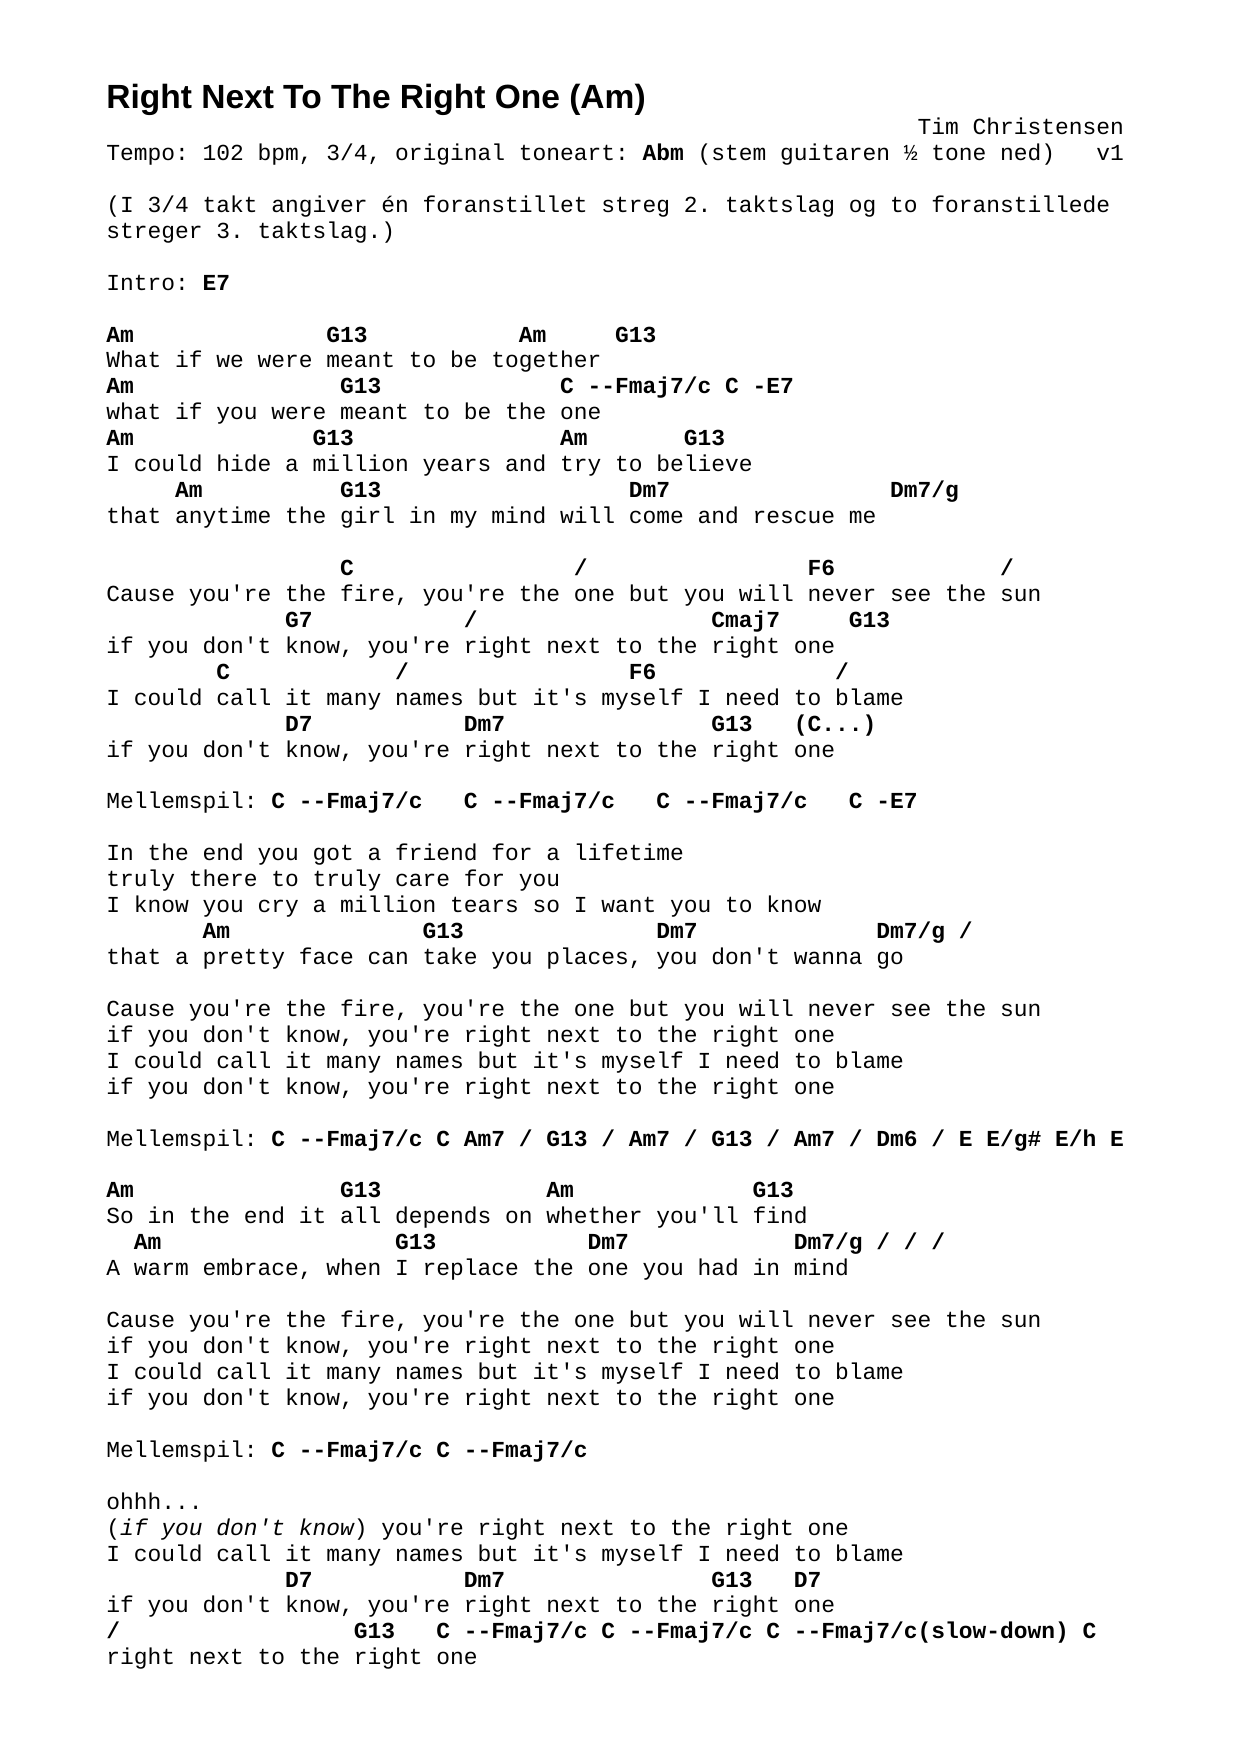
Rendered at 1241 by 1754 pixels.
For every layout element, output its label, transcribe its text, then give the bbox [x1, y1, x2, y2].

text if you don't know, you're right next to the right one [106, 634, 1134, 660]
text I could call it many names but it's myself I need to blame [106, 1360, 1134, 1386]
text C / F6 / [106, 660, 1134, 686]
text (I 3/4 takt angiver én foranstillet streg 2. taktslag og to foranstillede streger 3. taktslag.) [106, 193, 1134, 245]
text (if you don't know) you're right next to the right one [106, 1516, 1134, 1542]
text Am G13 Dm7 Dm7/g [106, 478, 1134, 504]
text what if you were meant to be the one [106, 401, 1134, 427]
text ohhh... [106, 1490, 1134, 1516]
text if you don't know, you're right next to the right one [106, 1386, 1134, 1412]
text if you don't know, you're right next to the right one [106, 1075, 1134, 1101]
text I could hide a million years and try to believe [106, 453, 1134, 478]
text right next to the right one [106, 1646, 1134, 1672]
text D7 Dm7 G13 D7 [106, 1568, 1134, 1594]
text A warm embrace, when I replace the one you had in mind [106, 1257, 1134, 1283]
text Am G13 Am G13 [106, 1179, 1134, 1205]
text G7 / Cmaj7 G13 [106, 608, 1134, 634]
text Mellemspil: C --Fmaj7/c C --Fmaj7/c C --Fmaj7/c C -E7 [106, 790, 1134, 816]
text that anytime the girl in my mind will come and rescue me [106, 504, 1134, 530]
subtitle Right Next To The Right One (Am) [106, 77, 1134, 115]
text if you don't know, you're right next to the right one [106, 738, 1134, 764]
text truly there to truly care for you [106, 868, 1134, 893]
text I could call it many names but it's myself I need to blame [106, 1542, 1134, 1568]
text Am G13 Am G13 [106, 427, 1134, 453]
text Mellemspil: C --Fmaj7/c C --Fmaj7/c [106, 1438, 1134, 1464]
text if you don't know, you're right next to the right one [106, 1334, 1134, 1360]
text Am G13 Am G13 [106, 323, 1134, 349]
text So in the end it all depends on whether you'll find [106, 1205, 1134, 1231]
text Intro: E7 [106, 271, 1134, 297]
text I know you cry a million tears so I want you to know [106, 893, 1134, 919]
text Tim Christensen [106, 115, 1134, 141]
text I could call it many names but it's myself I need to blame [106, 686, 1134, 712]
text C / F6 / [106, 556, 1134, 582]
text D7 Dm7 G13 (C...) [106, 712, 1134, 738]
text that a pretty face can take you places, you don't wanna go [106, 945, 1134, 971]
text Am G13 C --Fmaj7/c C -E7 [106, 375, 1134, 401]
text Cause you're the fire, you're the one but you will never see the sun [106, 582, 1134, 608]
text Am G13 Dm7 Dm7/g / / / [106, 1231, 1134, 1257]
text Cause you're the fire, you're the one but you will never see the sun [106, 1308, 1134, 1334]
text Am G13 Dm7 Dm7/g / [106, 919, 1134, 945]
text Mellemspil: C --Fmaj7/c C Am7 / G13 / Am7 / G13 / Am7 / Dm6 / E E/g# E/h E [106, 1127, 1134, 1153]
text if you don't know, you're right next to the right one [106, 1023, 1134, 1049]
text if you don't know, you're right next to the right one [106, 1594, 1134, 1620]
text In the end you got a friend for a lifetime [106, 842, 1134, 868]
text I could call it many names but it's myself I need to blame [106, 1049, 1134, 1075]
text Cause you're the fire, you're the one but you will never see the sun [106, 997, 1134, 1023]
text What if we were meant to be together [106, 349, 1134, 375]
text / G13 C --Fmaj7/c C --Fmaj7/c C --Fmaj7/c(slow-down) C [106, 1620, 1134, 1646]
text Tempo: 102 bpm, 3/4, original toneart: Abm (stem guitaren ½ tone ned) v1 [106, 141, 1134, 167]
